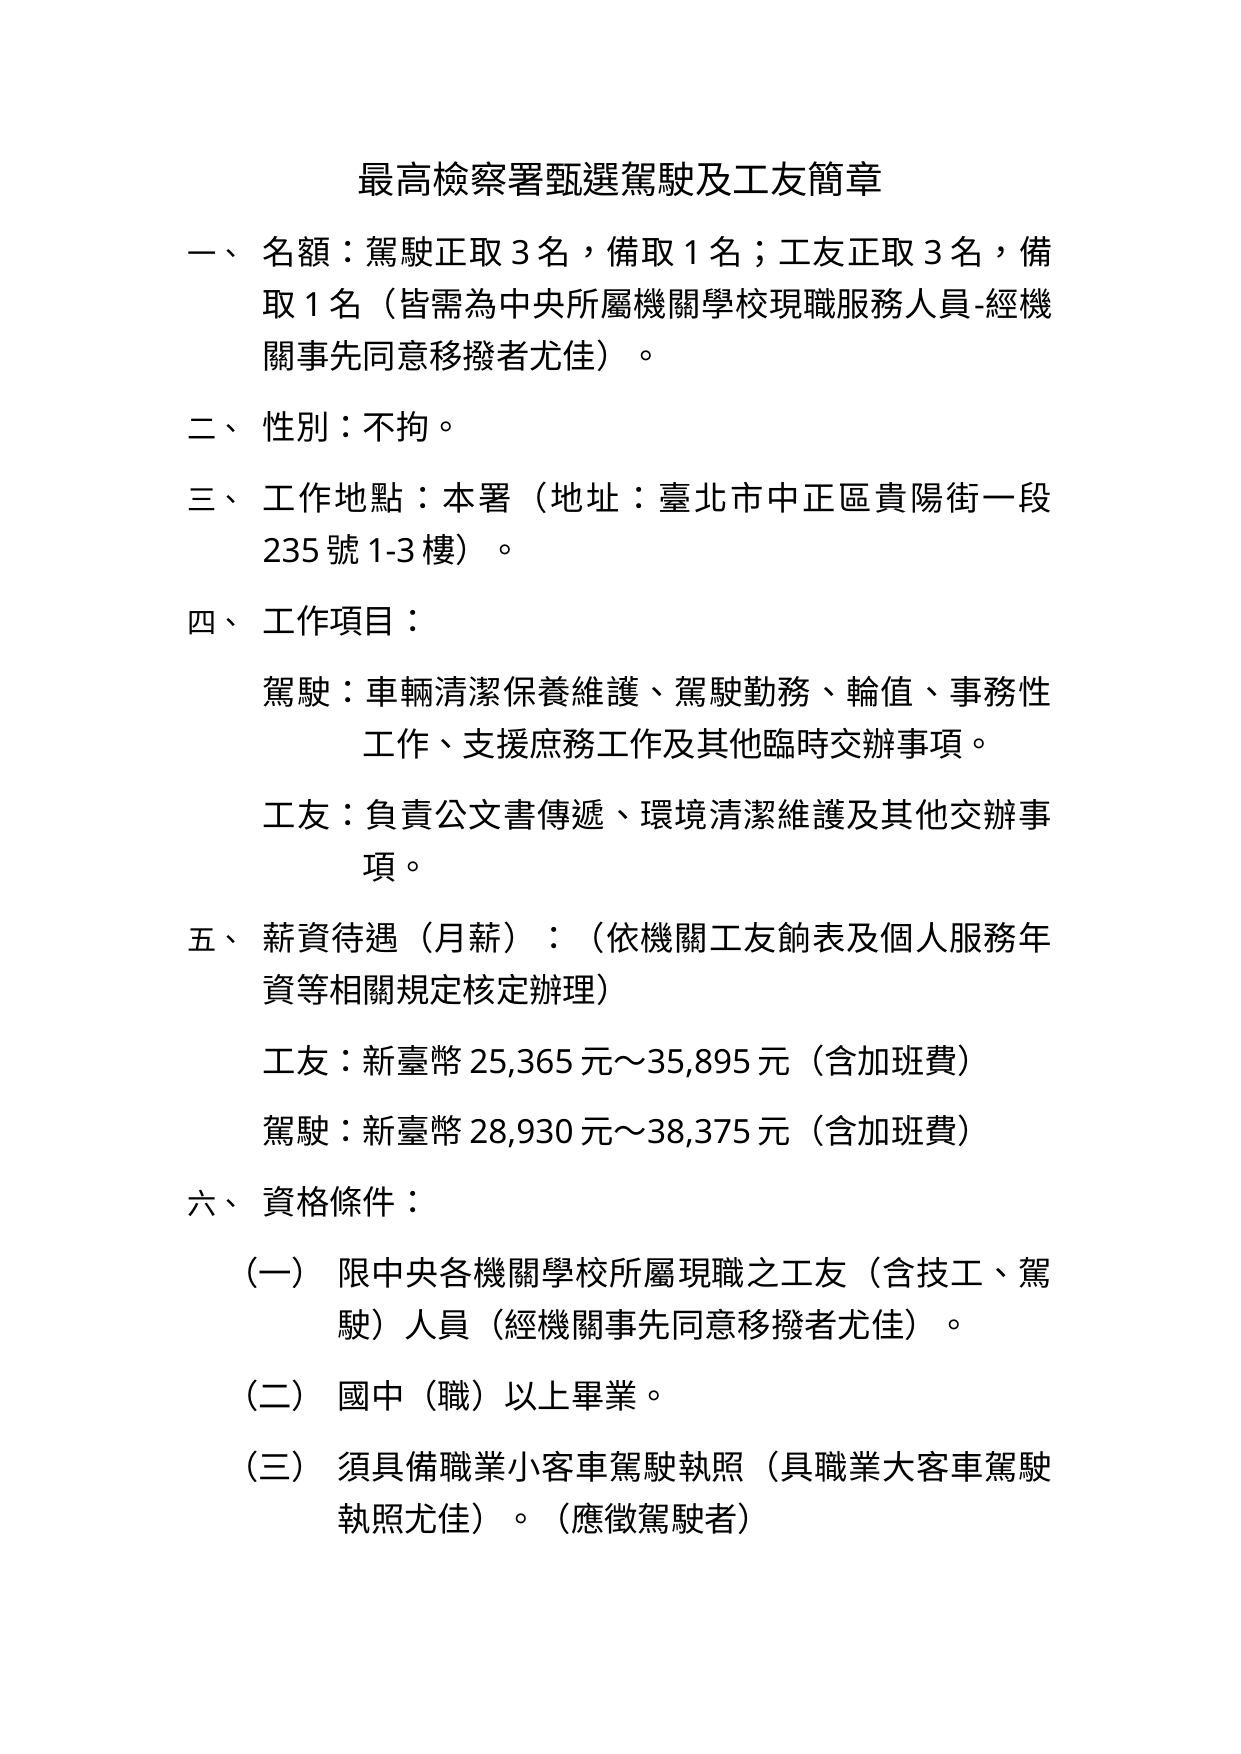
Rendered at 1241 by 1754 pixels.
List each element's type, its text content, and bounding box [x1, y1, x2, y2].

list 工作地點：本署（地址：臺北市中正區貴陽街一段235號1-3樓）。 [187, 469, 1053, 573]
text 工友：新臺幣25,365元～35,895元（含加班費） [262, 1031, 1053, 1083]
list 工作項目： [187, 592, 1053, 644]
list 性別：不拘。 [187, 398, 1053, 450]
list 國中（職）以上畢業。 [225, 1367, 1053, 1419]
list 資格條件： [187, 1173, 1053, 1225]
list 薪資待遇（月薪）：（依機關工友餉表及個人服務年資等相關規定核定辦理） [187, 908, 1053, 1013]
list 名額：駕駛正取3名，備取1名；工友正取3名，備取1名（皆需為中央所屬機關學校現職服務人員-經機關事先同意移撥者尤佳）。 [187, 223, 1053, 379]
text 駕駛：車輛清潔保養維護、駕駛勤務、輪值、事務性工作、支援庶務工作及其他臨時交辦事項。 [262, 663, 1053, 767]
text 最高檢察署甄選駕駛及工友簡章 [187, 150, 1053, 204]
list 限中央各機關學校所屬現職之工友（含技工、駕駛）人員（經機關事先同意移撥者尤佳）。 [225, 1244, 1053, 1348]
text 工友：負責公文書傳遞、環境清潔維護及其他交辦事項。 [262, 786, 1053, 890]
list 須具備職業小客車駕駛執照（具職業大客車駕駛執照尤佳）。（應徵駕駛者） [225, 1438, 1053, 1542]
text 駕駛：新臺幣28,930元～38,375元（含加班費） [262, 1102, 1053, 1154]
